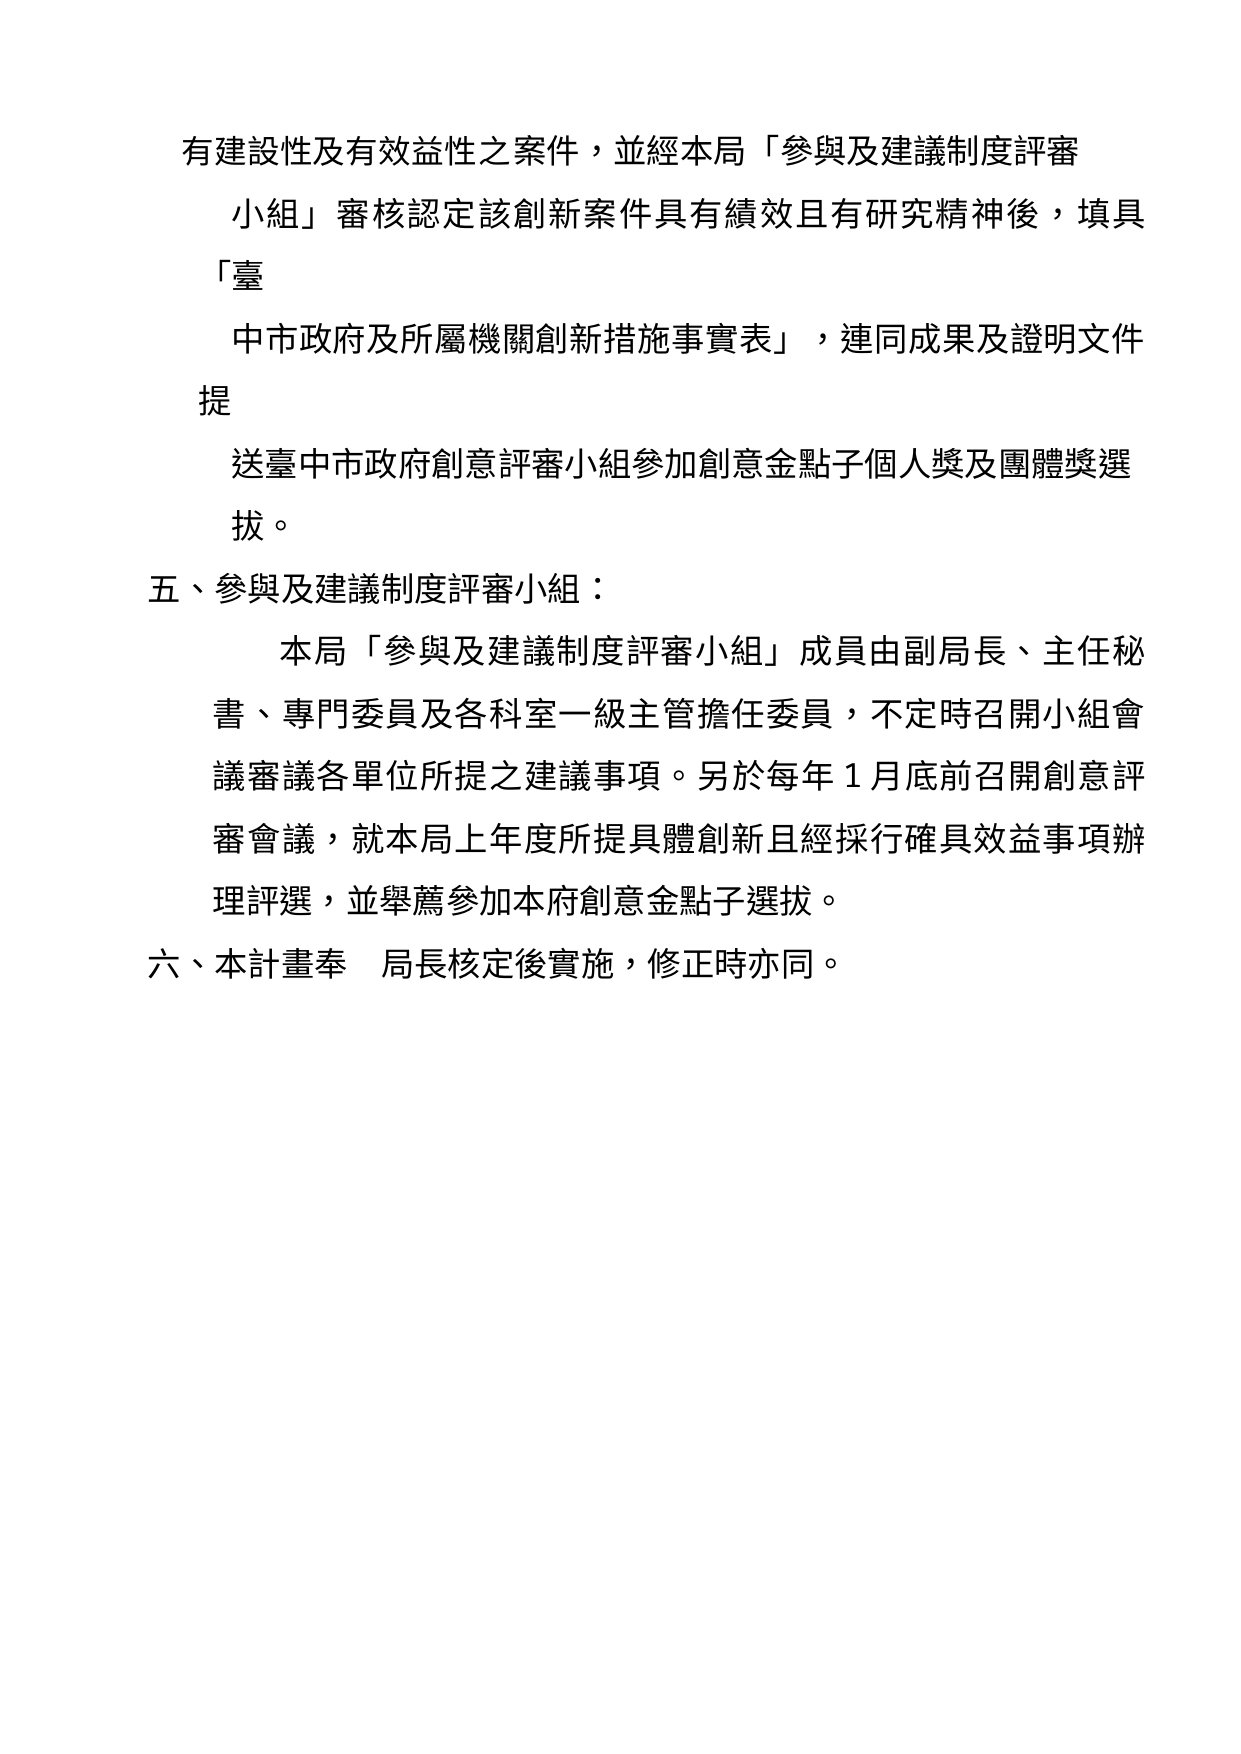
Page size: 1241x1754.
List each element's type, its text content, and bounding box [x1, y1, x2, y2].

text 本局「參與及建議制度評審小組」成員由副局長、主任秘書、專門委員及各科室一級主管擔任委員，不定時召開小組會議審議各單位所提之建議事項。另於每年1月底前召開創意評審會議，就本局上年度所提具體創新且經採行確具效益事項辦理評選，並舉薦參加本府創意金點子選拔。 [213, 608, 1146, 920]
text 小組」審核認定該創新案件具有績效且有研究精神後，填具「臺 [198, 170, 1146, 295]
text 六、本計畫奉 局長核定後實施，修正時亦同。 [148, 920, 1146, 983]
text 送臺中市政府創意評審小組參加創意金點子個人獎及團體獎選 [198, 420, 1146, 483]
text 有建設性及有效益性之案件，並經本局「參與及建議制度評審 [148, 108, 1146, 170]
text 中市政府及所屬機關創新措施事實表」，連同成果及證明文件提 [198, 295, 1146, 420]
text 五、參與及建議制度評審小組： [148, 545, 1146, 608]
text 拔。 [198, 483, 1146, 545]
